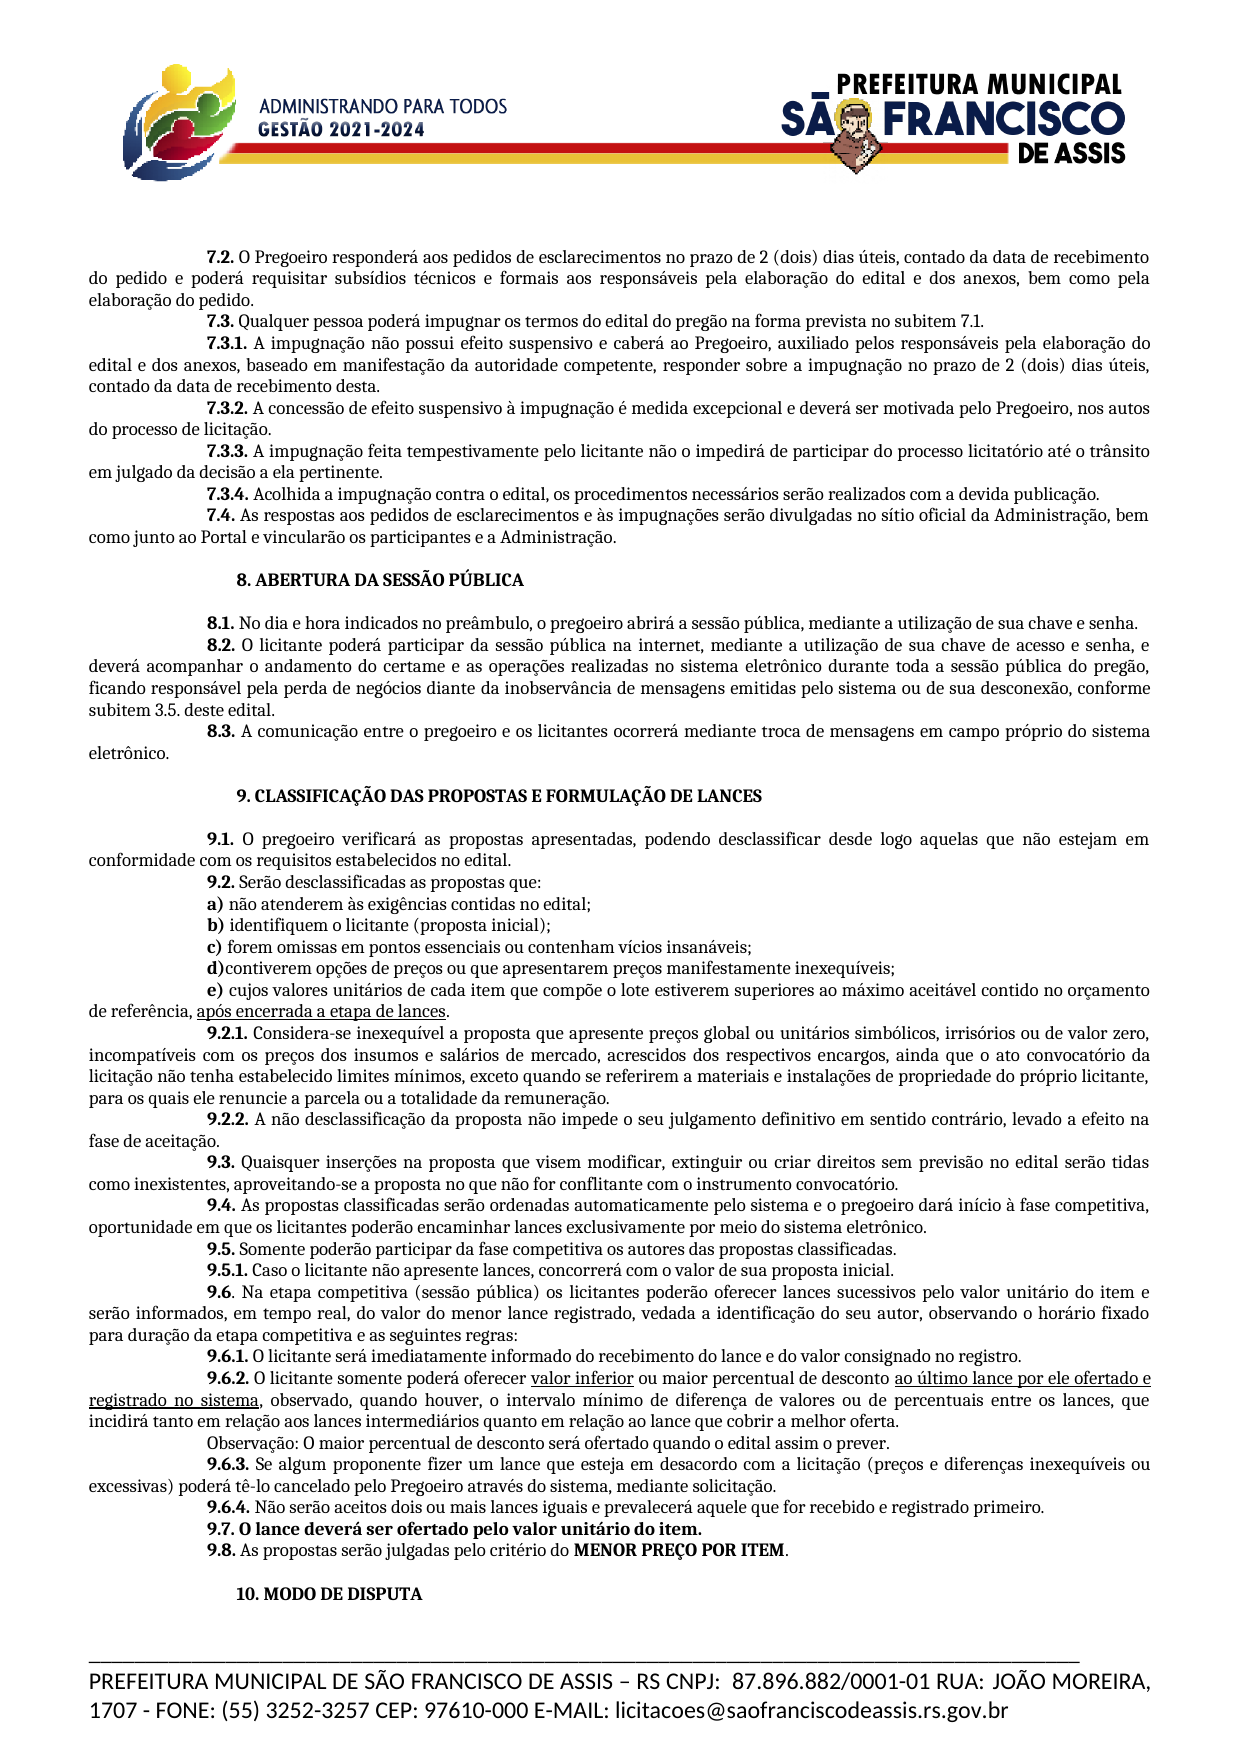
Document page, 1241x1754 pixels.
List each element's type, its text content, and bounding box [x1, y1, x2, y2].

text 8. ABERTURA DA SESSÃO PÚBLICA [89, 570, 1152, 591]
text 7.3.1. A impugnação não possui efeito suspensivo e caberá ao Pregoeiro, auxiliado pelos responsáveis pela elaboração do edital e dos anexos, baseado em manifestação da autoridade competente, responder sobre a impugnação no prazo de 2 (dois) dias úteis, contado da data de recebimento desta. [89, 332, 1152, 397]
text 9.8. As propostas serão julgadas pelo critério do MENOR PREÇO POR ITEM. [89, 1540, 1152, 1562]
text 9.7. O lance deverá ser ofertado pelo valor unitário do item. [89, 1518, 1152, 1540]
text 7.4. As respostas aos pedidos de esclarecimentos e às impugnações serão divulgadas no sítio oficial da Administração, bem como junto ao Portal e vincularão os participantes e a Administração. [89, 505, 1152, 548]
text 7.3.3. A impugnação feita tempestivamente pelo licitante não o impedirá de participar do processo licitatório até o trânsito em julgado da decisão a ela pertinente. [89, 440, 1152, 483]
text 9.1. O pregoeiro verificará as propostas apresentadas, podendo desclassificar desde logo aquelas que não estejam em conformidade com os requisitos estabelecidos no edital. [89, 828, 1152, 872]
text 9.6.3. Se algum proponente fizer um lance que esteja em desacordo com a licitação (preços e diferenças inexequíveis ou excessivas) poderá tê-lo cancelado pelo Pregoeiro através do sistema, mediante solicitação. [89, 1454, 1152, 1497]
text 9.6.1. O licitante será imediatamente informado do recebimento do lance e do valor consignado no registro. [89, 1346, 1152, 1367]
text c) forem omissas em pontos essenciais ou contenham vícios insanáveis; [89, 936, 1152, 958]
text 9. CLASSIFICAÇÃO DAS PROPOSTAS E FORMULAÇÃO DE LANCES [89, 785, 1152, 807]
text 9.4. As propostas classificadas serão ordenadas automaticamente pelo sistema e o pregoeiro dará início à fase competitiva, oportunidade em que os licitantes poderão encaminhar lances exclusivamente por meio do sistema eletrônico. [89, 1195, 1152, 1238]
text d)contiverem opções de preços ou que apresentarem preços manifestamente inexequíveis; [89, 958, 1152, 979]
text 10. MODO DE DISPUTA [89, 1583, 1152, 1605]
text 8.2. O licitante poderá participar da sessão pública na internet, mediante a utilização de sua chave de acesso e senha, e deverá acompanhar o andamento do certame e as operações realizadas no sistema eletrônico durante toda a sessão pública do pregão, ficando responsável pela perda de negócios diante da inobservância de mensagens emitidas pelo sistema ou de sua desconexão, conforme subitem 3.5. deste edital. [89, 634, 1152, 721]
text 9.5. Somente poderão participar da fase competitiva os autores das propostas classificadas. [89, 1238, 1152, 1260]
text a) não atenderem às exigências contidas no edital; [89, 893, 1152, 915]
text 9.2.2. A não desclassificação da proposta não impede o seu julgamento definitivo em sentido contrário, levado a efeito na fase de aceitação. [89, 1109, 1152, 1152]
text 9.6.2. O licitante somente poderá oferecer valor inferior ou maior percentual de desconto ao último lance por ele ofertado e registrado no sistema, observado, quando houver, o intervalo mínimo de diferença de valores ou de percentuais entre os lances, que incidirá tanto em relação aos lances intermediários quanto em relação ao lance que cobrir a melhor oferta. [89, 1367, 1152, 1432]
picture [88, 29, 1169, 222]
text b) identifiquem o licitante (proposta inicial); [89, 915, 1152, 936]
text 7.2. O Pregoeiro responderá aos pedidos de esclarecimentos no prazo de 2 (dois) dias úteis, contado da data de recebimento do pedido e poderá requisitar subsídios técnicos e formais aos responsáveis pela elaboração do edital e dos anexos, bem como pela elaboração do pedido. [89, 246, 1152, 311]
text 9.2.1. Considera-se inexequível a proposta que apresente preços global ou unitários simbólicos, irrisórios ou de valor zero, incompatíveis com os preços dos insumos e salários de mercado, acrescidos dos respectivos encargos, ainda que o ato convocatório da licitação não tenha estabelecido limites mínimos, exceto quando se referirem a materiais e instalações de propriedade do próprio licitante, para os quais ele renuncie a parcela ou a totalidade da remuneração. [89, 1022, 1152, 1109]
text 7.3. Qualquer pessoa poderá impugnar os termos do edital do pregão na forma prevista no subitem 7.1. [89, 311, 1152, 332]
text 9.2. Serão desclassificadas as propostas que: [89, 872, 1152, 893]
text 9.6.4. Não serão aceitos dois ou mais lances iguais e prevalecerá aquele que for recebido e registrado primeiro. [89, 1497, 1152, 1518]
text 9.5.1. Caso o licitante não apresente lances, concorrerá com o valor de sua proposta inicial. [89, 1260, 1152, 1281]
text 8.1. No dia e hora indicados no preâmbulo, o pregoeiro abrirá a sessão pública, mediante a utilização de sua chave e senha. [89, 613, 1152, 634]
text 7.3.4. Acolhida a impugnação contra o edital, os procedimentos necessários serão realizados com a devida publicação. [89, 483, 1152, 505]
text 7.3.2. A concessão de efeito suspensivo à impugnação é medida excepcional e deverá ser motivada pelo Pregoeiro, nos autos do processo de licitação. [89, 397, 1152, 440]
text Observação: O maior percentual de desconto será ofertado quando o edital assim o prever. [89, 1432, 1152, 1454]
text 9.6. Na etapa competitiva (sessão pública) os licitantes poderão oferecer lances sucessivos pelo valor unitário do item e serão informados, em tempo real, do valor do menor lance registrado, vedada a identificação do seu autor, observando o horário fixado para duração da etapa competitiva e as seguintes regras: [89, 1281, 1152, 1346]
text 9.3. Quaisquer inserções na proposta que visem modificar, extinguir ou criar direitos sem previsão no edital serão tidas como inexistentes, aproveitando-se a proposta no que não for conflitante com o instrumento convocatório. [89, 1152, 1152, 1195]
text e) cujos valores unitários de cada item que compõe o lote estiverem superiores ao máximo aceitável contido no orçamento de referência, após encerrada a etapa de lances. [89, 979, 1152, 1022]
text 8.3. A comunicação entre o pregoeiro e os licitantes ocorrerá mediante troca de mensagens em campo próprio do sistema eletrônico. [89, 721, 1152, 764]
